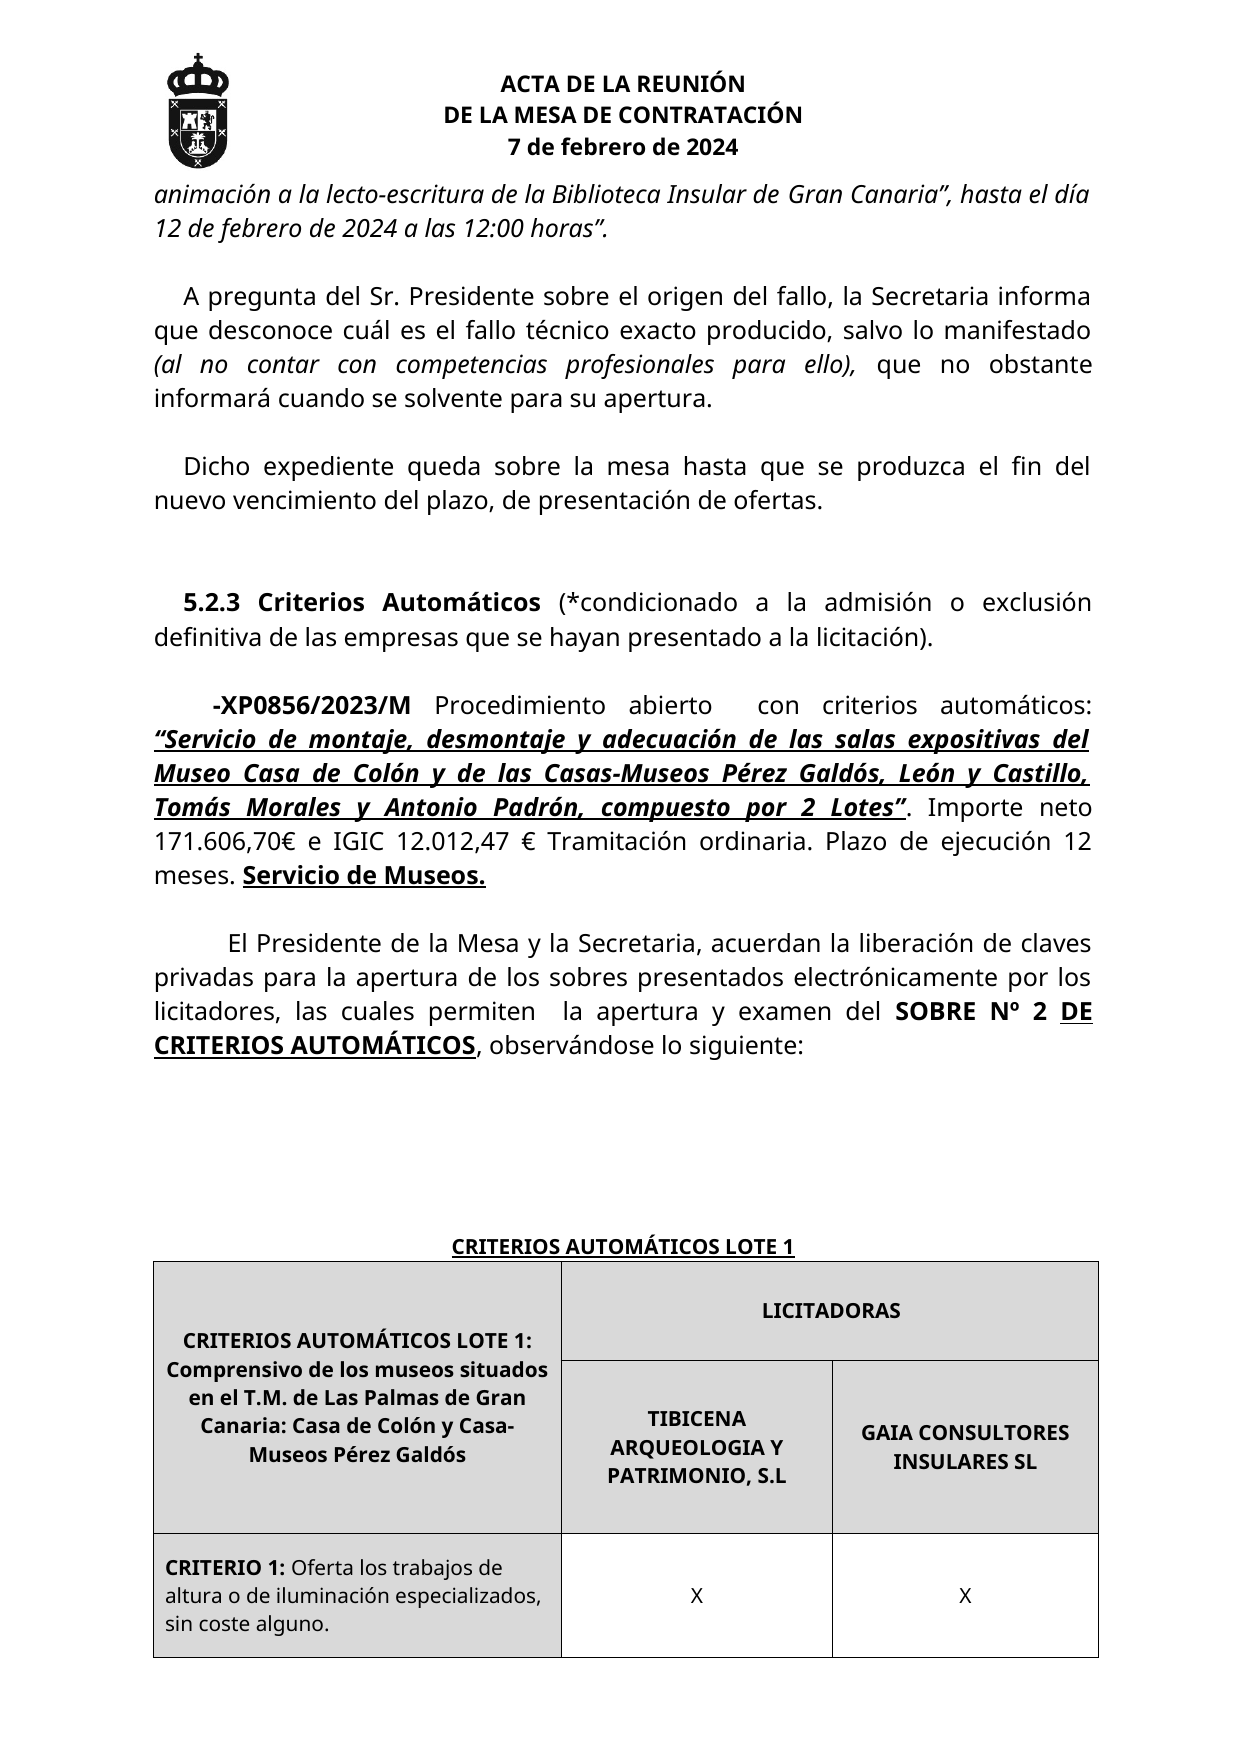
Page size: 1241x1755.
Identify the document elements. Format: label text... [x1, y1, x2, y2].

table_cell GAIA CONSULTORES INSULARES SL [833, 1361, 1098, 1533]
text El Presidente de la Mesa y la Secretaria, acuerdan la liberación de claves privadas para la apertura de los sobres presentados electrónicamente por los licitadores, las cuales permiten la apertura y examen del Sobre Nº 2 de criterios AUTOMÁTICOS, observándose lo siguiente: [153, 926, 1093, 1062]
text 5.2.3 Criterios Automáticos (*condicionado a la admisión o exclusión definitiva de las empresas que se hayan presentado a la licitación). [153, 585, 1093, 653]
table_header LICITADORAS [562, 1262, 1098, 1360]
table_header CRITERIOS AUTOMÁTICOS LOTE 1: Comprensivo de los museos situados en el T.M. de Las Palmas de Gran Canaria: Casa de Colón y Casa-Museos Pérez Galdós [154, 1262, 561, 1533]
table_cell x [833, 1534, 1098, 1657]
table_cell x [562, 1534, 832, 1657]
text Dicho expediente queda sobre la mesa hasta que se produzca el fin del nuevo vencimiento del plazo, de presentación de ofertas. [153, 449, 1093, 517]
text animación a la lecto-escritura de la Biblioteca Insular de Gran Canaria”, hasta el día 12 de febrero de 2024 a las 12:00 horas”. [153, 176, 1093, 244]
table_cell Criterio 1: Oferta los trabajos de altura o de iluminación especializados, sin coste alguno. [154, 1534, 561, 1657]
text A pregunta del Sr. Presidente sobre el origen del fallo, la Secretaria informa que desconoce cuál es el fallo técnico exacto producido, salvo lo manifestado (al no contar con competencias profesionales para ello), que no obstante informará cuando se solvente para su apertura. [153, 278, 1093, 415]
table_cell TIBICENA ARQUEOLOGIA Y PATRIMONIO, S.L [562, 1361, 832, 1533]
text CRITERIOS AUTOMÁTICOS LOTE 1 [153, 1232, 1093, 1261]
text -XP0856/2023/M Procedimiento abierto con criterios automáticos: “Servicio de montaje, desmontaje y adecuación de las salas expositivas del Museo Casa de Colón y de las Casas-Museos Pérez Galdós, León y Castillo, Tomás Morales y Antonio Padrón, compuesto por 2 Lotes”. Importe neto 171.606,70€ e IGIC 12.012,47 € Tramitación ordinaria. Plazo de ejecución 12 meses. Servicio de Museos. [153, 687, 1093, 892]
